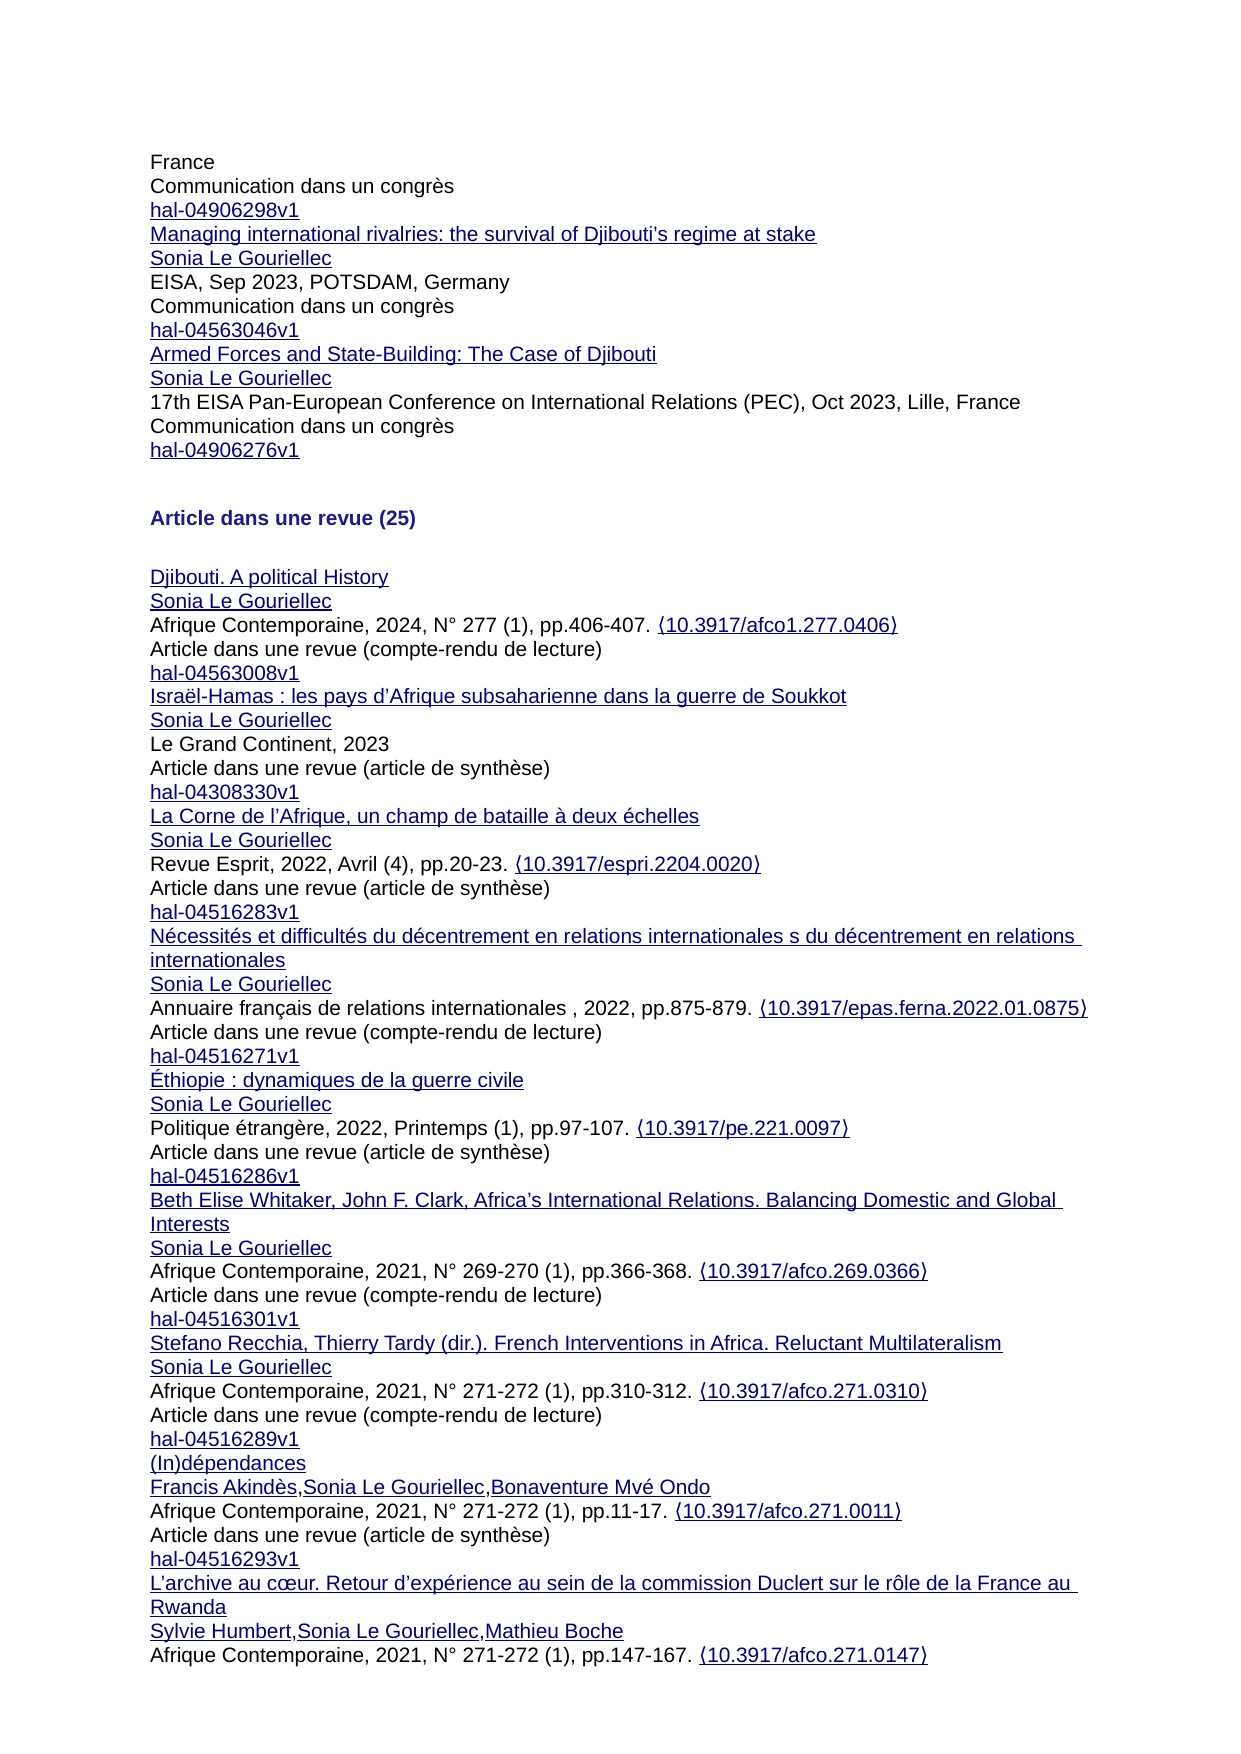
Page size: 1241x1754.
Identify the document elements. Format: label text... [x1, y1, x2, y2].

table_cell L’archive au cœur. Retour d’expérience au sein de la commission Duclert sur le rôle de la France au Rwanda Sylvie Humbert,Sonia Le Gouriellec,Mathieu Boche Afrique Contemporaine, 2021, N° 271-272 (1), pp.147-167. ⟨10.3917/afco.271.0147⟩ [150, 1571, 1090, 1667]
table_cell Israël-Hamas : les pays d’Afrique subsaharienne dans la guerre de Soukkot Sonia Le Gouriellec Le Grand Continent, 2023 Article dans une revue (article de synthèse) hal-04308330v1 [150, 684, 1090, 804]
table_cell Éthiopie : dynamiques de la guerre civile Sonia Le Gouriellec Politique étrangère, 2022, Printemps (1), pp.97-107. ⟨10.3917/pe.221.0097⟩ Article dans une revue (article de synthèse) hal-04516286v1 [150, 1068, 1090, 1187]
table_cell La Corne de l’Afrique, un champ de bataille à deux échelles Sonia Le Gouriellec Revue Esprit, 2022, Avril (4), pp.20-23. ⟨10.3917/espri.2204.0020⟩ Article dans une revue (article de synthèse) hal-04516283v1 [150, 804, 1090, 924]
table_cell Armed Forces and State-Building: The Case of Djibouti Sonia Le Gouriellec 17th EISA Pan-European Conference on International Relations (PEC), Oct 2023, Lille, France Communication dans un congrès hal-04906276v1 [150, 342, 1090, 461]
table_cell Stefano Recchia, Thierry Tardy (dir.). French Interventions in Africa. Reluctant Multilateralism Sonia Le Gouriellec Afrique Contemporaine, 2021, N° 271-272 (1), pp.310-312. ⟨10.3917/afco.271.0310⟩ Article dans une revue (compte-rendu de lecture) hal-04516289v1 [150, 1331, 1090, 1451]
table_cell Managing international rivalries: the survival of Djibouti’s regime at stake Sonia Le Gouriellec EISA, Sep 2023, POTSDAM, Germany Communication dans un congrès hal-04563046v1 [150, 222, 1090, 342]
table_cell (In)dépendances Francis Akindès,Sonia Le Gouriellec,Bonaventure Mvé Ondo Afrique Contemporaine, 2021, N° 271-272 (1), pp.11-17. ⟨10.3917/afco.271.0011⟩ Article dans une revue (article de synthèse) hal-04516293v1 [150, 1451, 1090, 1571]
table_cell France Communication dans un congrès hal-04906298v1 [150, 150, 1090, 222]
table_header Djibouti. A political History Sonia Le Gouriellec Afrique Contemporaine, 2024, N° 277 (1), pp.406-407. ⟨10.3917/afco1.277.0406⟩ Article dans une revue (compte-rendu de lecture) hal-04563008v1 [150, 565, 1090, 684]
table_cell Nécessités et difficultés du décentrement en relations internationales s du décentrement en relations internationales Sonia Le Gouriellec Annuaire français de relations internationales , 2022, pp.875-879. ⟨10.3917/epas.ferna.2022.01.0875⟩ Article dans une revue (compte-rendu de lecture) hal-04516271v1 [150, 924, 1090, 1068]
table_cell Beth Elise Whitaker, John F. Clark, Africa’s International Relations. Balancing Domestic and Global Interests Sonia Le Gouriellec Afrique Contemporaine, 2021, N° 269-270 (1), pp.366-368. ⟨10.3917/afco.269.0366⟩ Article dans une revue (compte-rendu de lecture) hal-04516301v1 [150, 1188, 1090, 1331]
subtitle Article dans une revue (25) [150, 506, 1090, 530]
